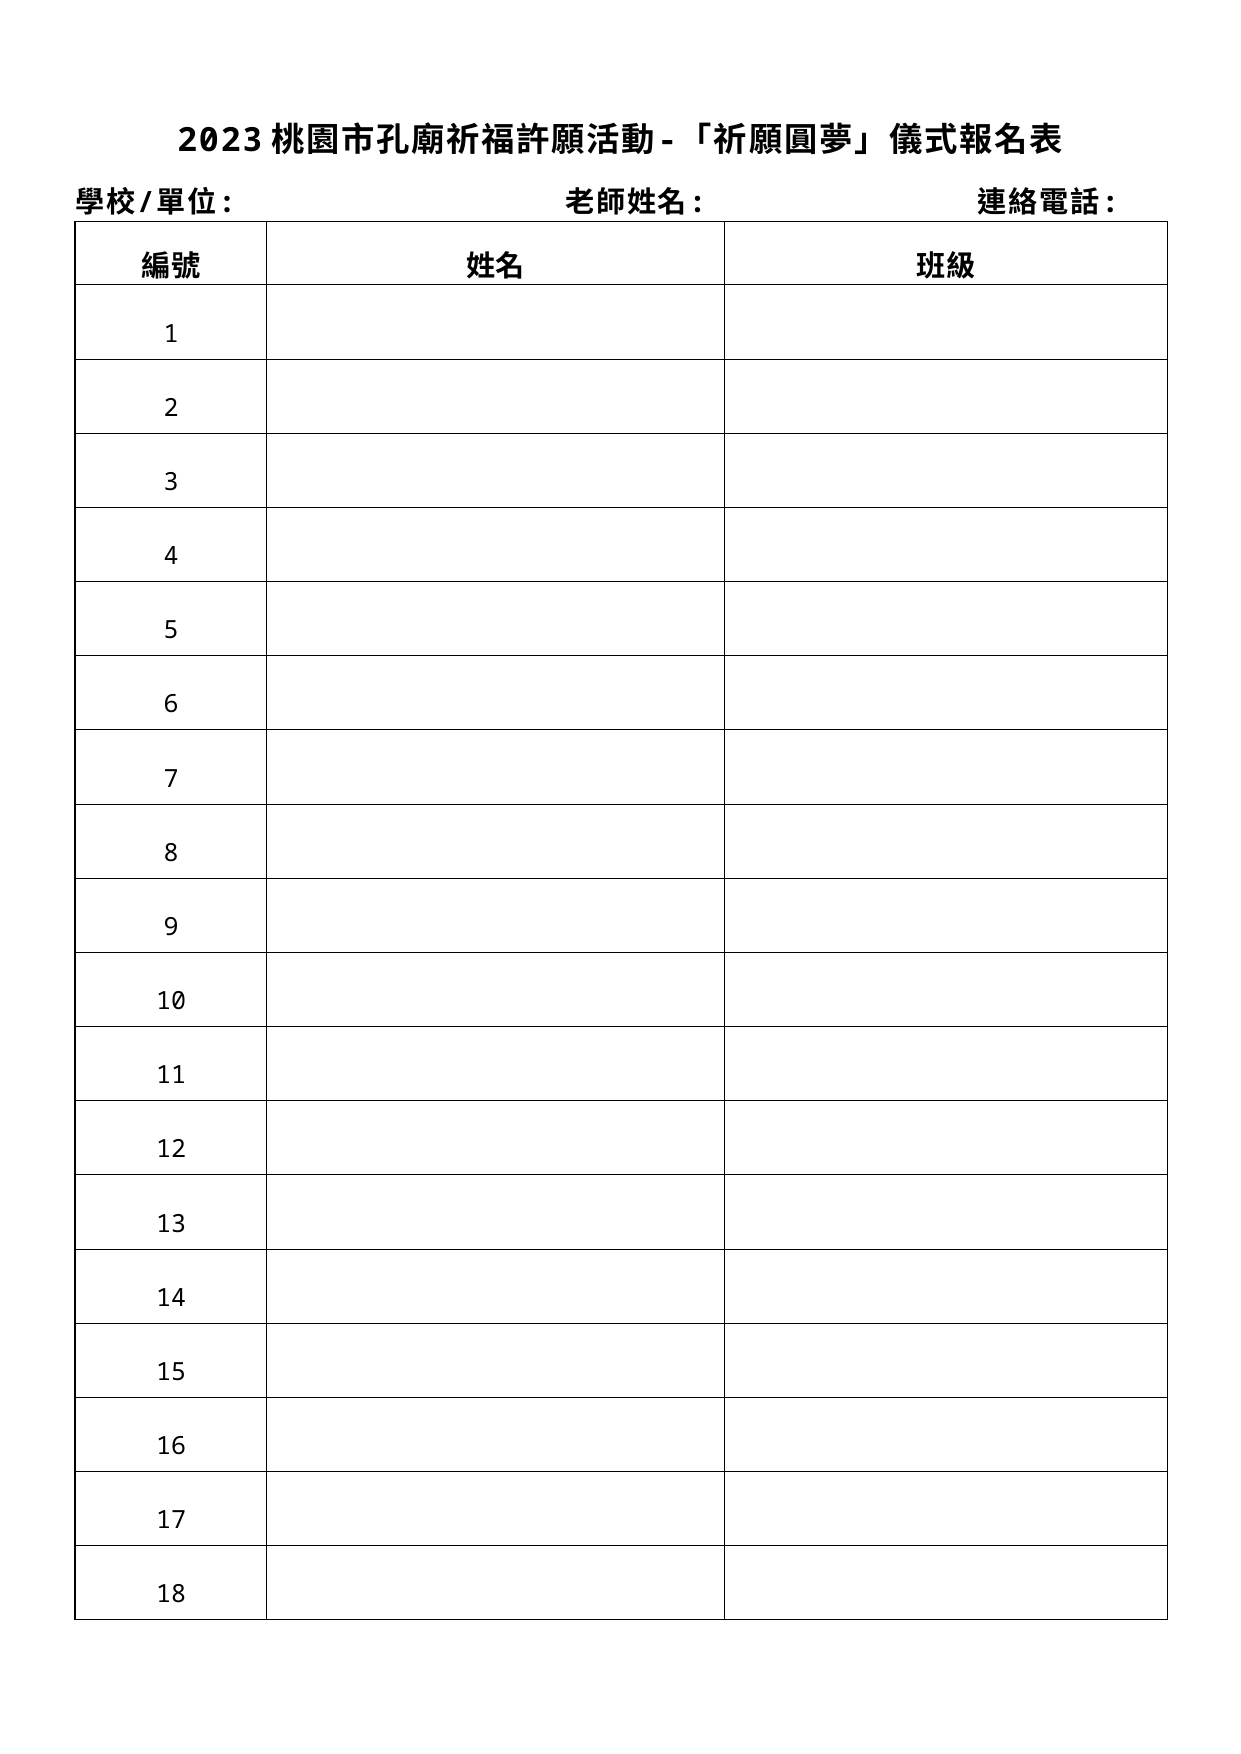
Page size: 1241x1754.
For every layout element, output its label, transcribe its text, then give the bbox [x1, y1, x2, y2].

table_cell 11 [76, 1027, 266, 1100]
table_cell 8 [76, 805, 266, 878]
table_cell [267, 1398, 724, 1471]
table_cell [267, 285, 724, 358]
table_cell [725, 656, 1167, 729]
table_cell [267, 582, 724, 655]
table_cell [267, 1324, 724, 1397]
table_cell 15 [76, 1324, 266, 1397]
table_cell 1 [76, 285, 266, 358]
table_cell 12 [76, 1101, 266, 1174]
table_cell [725, 730, 1167, 803]
table_cell [267, 730, 724, 803]
table_cell [725, 1398, 1167, 1471]
table_cell 17 [76, 1472, 266, 1545]
table_cell 4 [76, 508, 266, 581]
table_cell [267, 953, 724, 1026]
table_cell 14 [76, 1250, 266, 1323]
table_cell [267, 805, 724, 878]
text 學校/單位: 老師姓名: 連絡電話: [75, 158, 1165, 221]
table_cell [267, 1250, 724, 1323]
table_cell 5 [76, 582, 266, 655]
table_cell [725, 582, 1167, 655]
table_cell [725, 1027, 1167, 1100]
table_cell [725, 434, 1167, 507]
table_header 編號 [76, 222, 266, 284]
table_cell [725, 360, 1167, 433]
table_cell [267, 1027, 724, 1100]
table_cell [725, 953, 1167, 1026]
table_cell [725, 1324, 1167, 1397]
table_cell [267, 656, 724, 729]
table_cell 13 [76, 1175, 266, 1248]
table_cell 9 [76, 879, 266, 952]
table_cell [725, 285, 1167, 358]
table_cell [267, 879, 724, 952]
table_cell [267, 1175, 724, 1248]
table_cell 16 [76, 1398, 266, 1471]
table_cell [267, 434, 724, 507]
table_cell [267, 1472, 724, 1545]
table_cell 7 [76, 730, 266, 803]
table_cell [267, 1546, 724, 1619]
table_cell [725, 879, 1167, 952]
table_cell 10 [76, 953, 266, 1026]
table_cell 6 [76, 656, 266, 729]
table_cell [725, 1472, 1167, 1545]
table_cell [725, 1546, 1167, 1619]
table_cell [725, 508, 1167, 581]
table_cell [267, 1101, 724, 1174]
table_cell [725, 1101, 1167, 1174]
table_cell 2 [76, 360, 266, 433]
table_cell [725, 1250, 1167, 1323]
table_cell 3 [76, 434, 266, 507]
table_cell [267, 508, 724, 581]
table_cell [725, 805, 1167, 878]
table_cell 18 [76, 1546, 266, 1619]
table_header 班級 [725, 222, 1167, 284]
table_cell [725, 1175, 1167, 1248]
table_cell [267, 360, 724, 433]
table_header 姓名 [267, 222, 724, 284]
text 2023桃園市孔廟祈福許願活動-「祈願圓夢」儀式報名表 [75, 96, 1165, 158]
